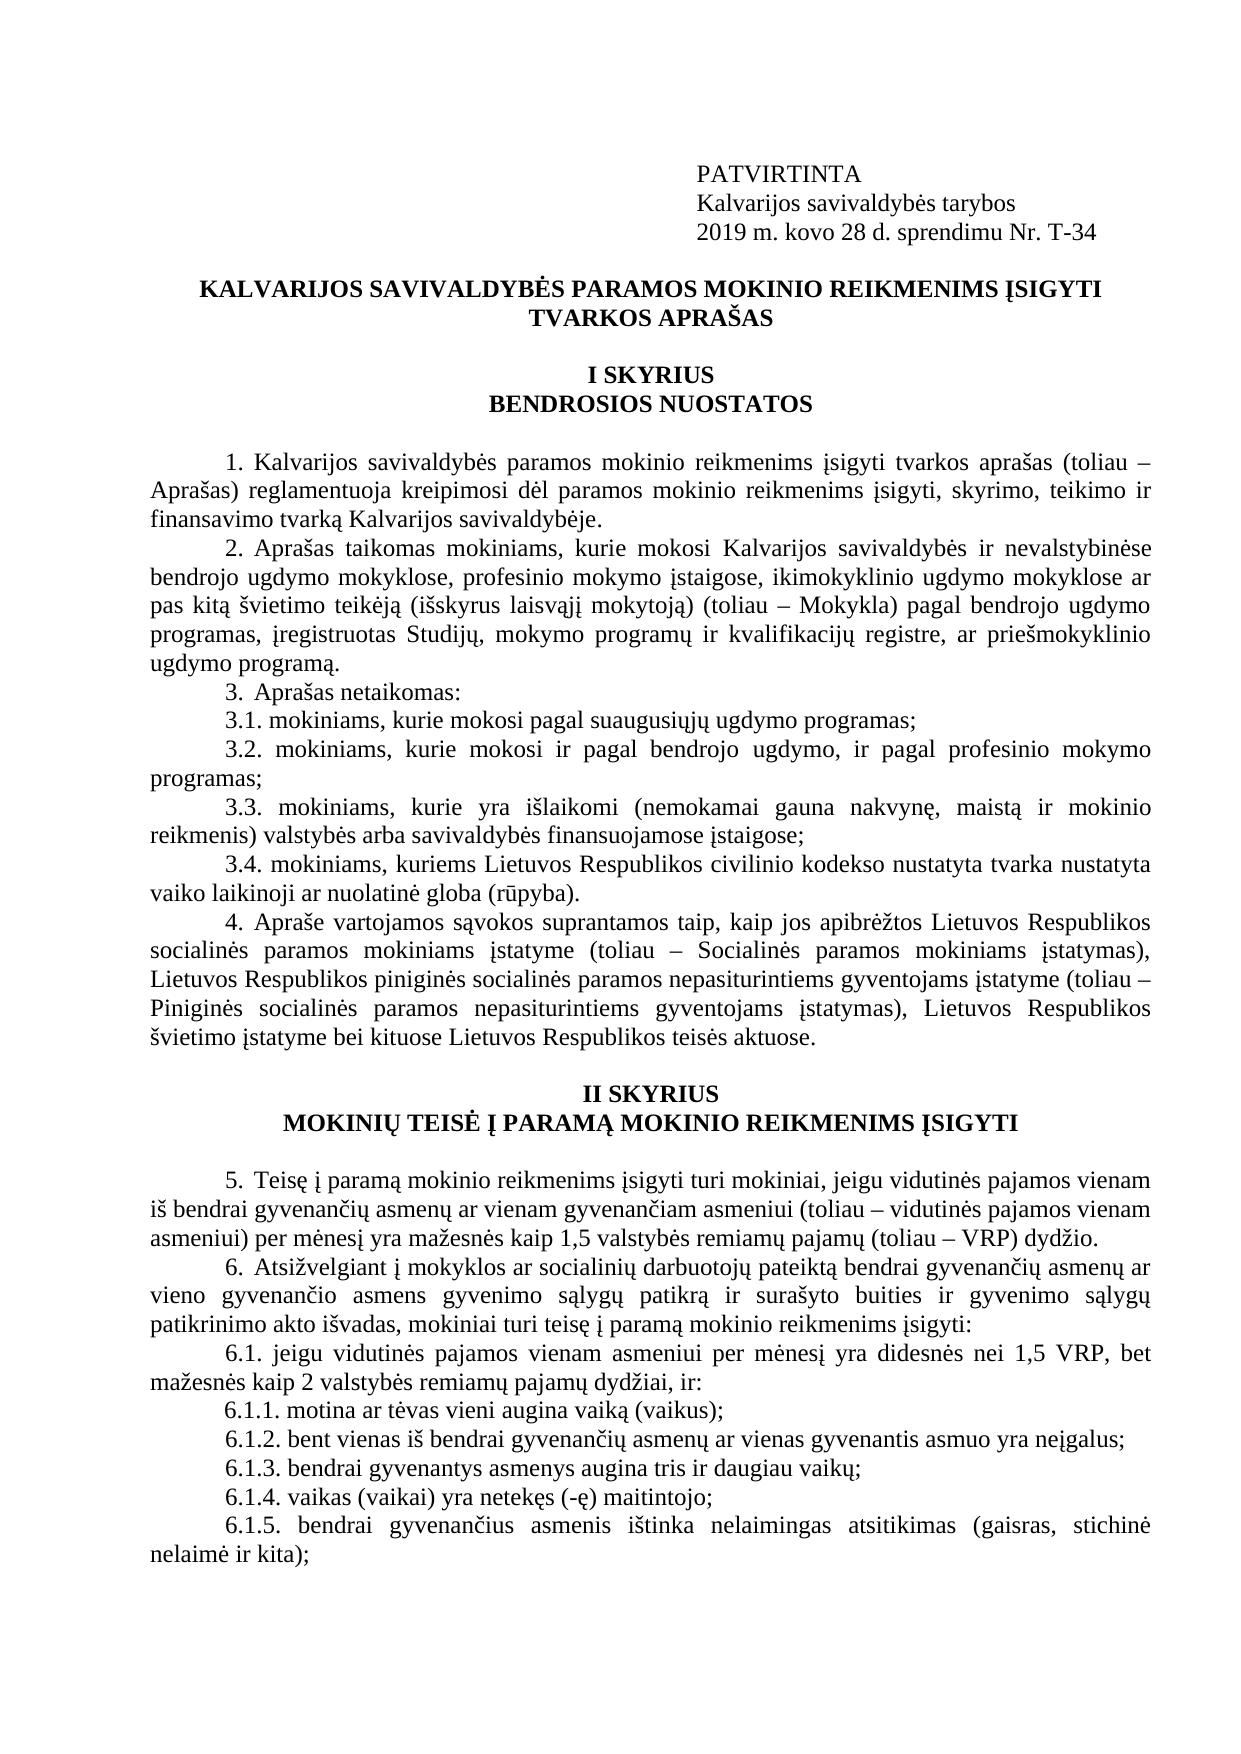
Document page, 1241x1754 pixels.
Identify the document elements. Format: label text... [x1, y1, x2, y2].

text I SKYRIUS [150, 360, 1152, 389]
text 6. Atsižvelgiant į mokyklos ar socialinių darbuotojų pateiktą bendrai gyvenančių asmenų ar vieno gyvenančio asmens gyvenimo sąlygų patikrą ir surašyto buities ir gyvenimo sąlygų patikrinimo akto išvadas, mokiniai turi teisę į paramą mokinio reikmenims įsigyti: [150, 1252, 1152, 1338]
text 3.1. mokiniams, kurie mokosi pagal suaugusiųjų ugdymo programas; [150, 705, 1152, 734]
text 6.1.4. vaikas (vaikai) yra netekęs (-ę) maitintojo; [150, 1482, 1152, 1510]
text 3.3. mokiniams, kurie yra išlaikomi (nemokamai gauna nakvynę, maistą ir mokinio reikmenis) valstybės arba savivaldybės finansuojamose įstaigose; [150, 792, 1152, 849]
text 6.1.3. bendrai gyvenantys asmenys augina tris ir daugiau vaikų; [150, 1453, 1152, 1482]
text BENDROSIOS NUOSTATOS [150, 389, 1152, 418]
text 2019 m. kovo 28 d. sprendimu Nr. T-34 [150, 217, 1152, 245]
text 2. Aprašas taikomas mokiniams, kurie mokosi Kalvarijos savivaldybės ir nevalstybinėse bendrojo ugdymo mokyklose, profesinio mokymo įstaigose, ikimokyklinio ugdymo mokyklose ar pas kitą švietimo teikėją (išskyrus laisvąjį mokytoją) (toliau – Mokykla) pagal bendrojo ugdymo programas, įregistruotas Studijų, mokymo programų ir kvalifikacijų registre, ar priešmokyklinio ugdymo programą. [150, 533, 1152, 677]
text 3. Aprašas netaikomas: [225, 677, 1152, 705]
text Kalvarijos savivaldybės tarybos [150, 188, 1152, 217]
text II SKYRIUS [150, 1079, 1152, 1108]
text 6.1.1. motina ar tėvas vieni augina vaiką (vaikus); [150, 1395, 1152, 1424]
text 3.4. mokiniams, kuriems Lietuvos Respublikos civilinio kodekso nustatyta tvarka nustatyta vaiko laikinoji ar nuolatinė globa (rūpyba). [150, 849, 1152, 907]
text 4. Apraše vartojamos sąvokos suprantamos taip, kaip jos apibrėžtos Lietuvos Respublikos socialinės paramos mokiniams įstatyme (toliau – Socialinės paramos mokiniams įstatymas), Lietuvos Respublikos piniginės socialinės paramos nepasiturintiems gyventojams įstatyme (toliau – Piniginės socialinės paramos nepasiturintiems gyventojams įstatymas), Lietuvos Respublikos švietimo įstatyme bei kituose Lietuvos Respublikos teisės aktuose. [150, 907, 1152, 1050]
text PATVIRTINTA [150, 159, 1152, 188]
text 6.1. jeigu vidutinės pajamos vienam asmeniui per mėnesį yra didesnės nei 1,5 VRP, bet mažesnės kaip 2 valstybės remiamų pajamų dydžiai, ir: [150, 1338, 1152, 1395]
text 5. Teisę į paramą mokinio reikmenims įsigyti turi mokiniai, jeigu vidutinės pajamos vienam iš bendrai gyvenančių asmenų ar vienam gyvenančiam asmeniui (toliau – vidutinės pajamos vienam asmeniui) per mėnesį yra mažesnės kaip 1,5 valstybės remiamų pajamų (toliau – VRP) dydžio. [150, 1165, 1152, 1252]
text KALVARIJOS SAVIVALDYBĖS PARAMOS MOKINIO REIKMENIMS ĮSIGYTI TVARKOS APRAŠAS [150, 274, 1152, 332]
text 3.2. mokiniams, kurie mokosi ir pagal bendrojo ugdymo, ir pagal profesinio mokymo programas; [150, 734, 1152, 792]
text 6.1.5. bendrai gyvenančius asmenis ištinka nelaimingas atsitikimas (gaisras, stichinė nelaimė ir kita); [150, 1510, 1152, 1568]
text MOKINIŲ TEISĖ Į PARAMĄ MOKINIO REIKMENIMS ĮSIGYTI [150, 1108, 1152, 1137]
text 1. Kalvarijos savivaldybės paramos mokinio reikmenims įsigyti tvarkos aprašas (toliau – Aprašas) reglamentuoja kreipimosi dėl paramos mokinio reikmenims įsigyti, skyrimo, teikimo ir finansavimo tvarką Kalvarijos savivaldybėje. [150, 447, 1152, 533]
text 6.1.2. bent vienas iš bendrai gyvenančių asmenų ar vienas gyvenantis asmuo yra neįgalus; [150, 1424, 1152, 1453]
